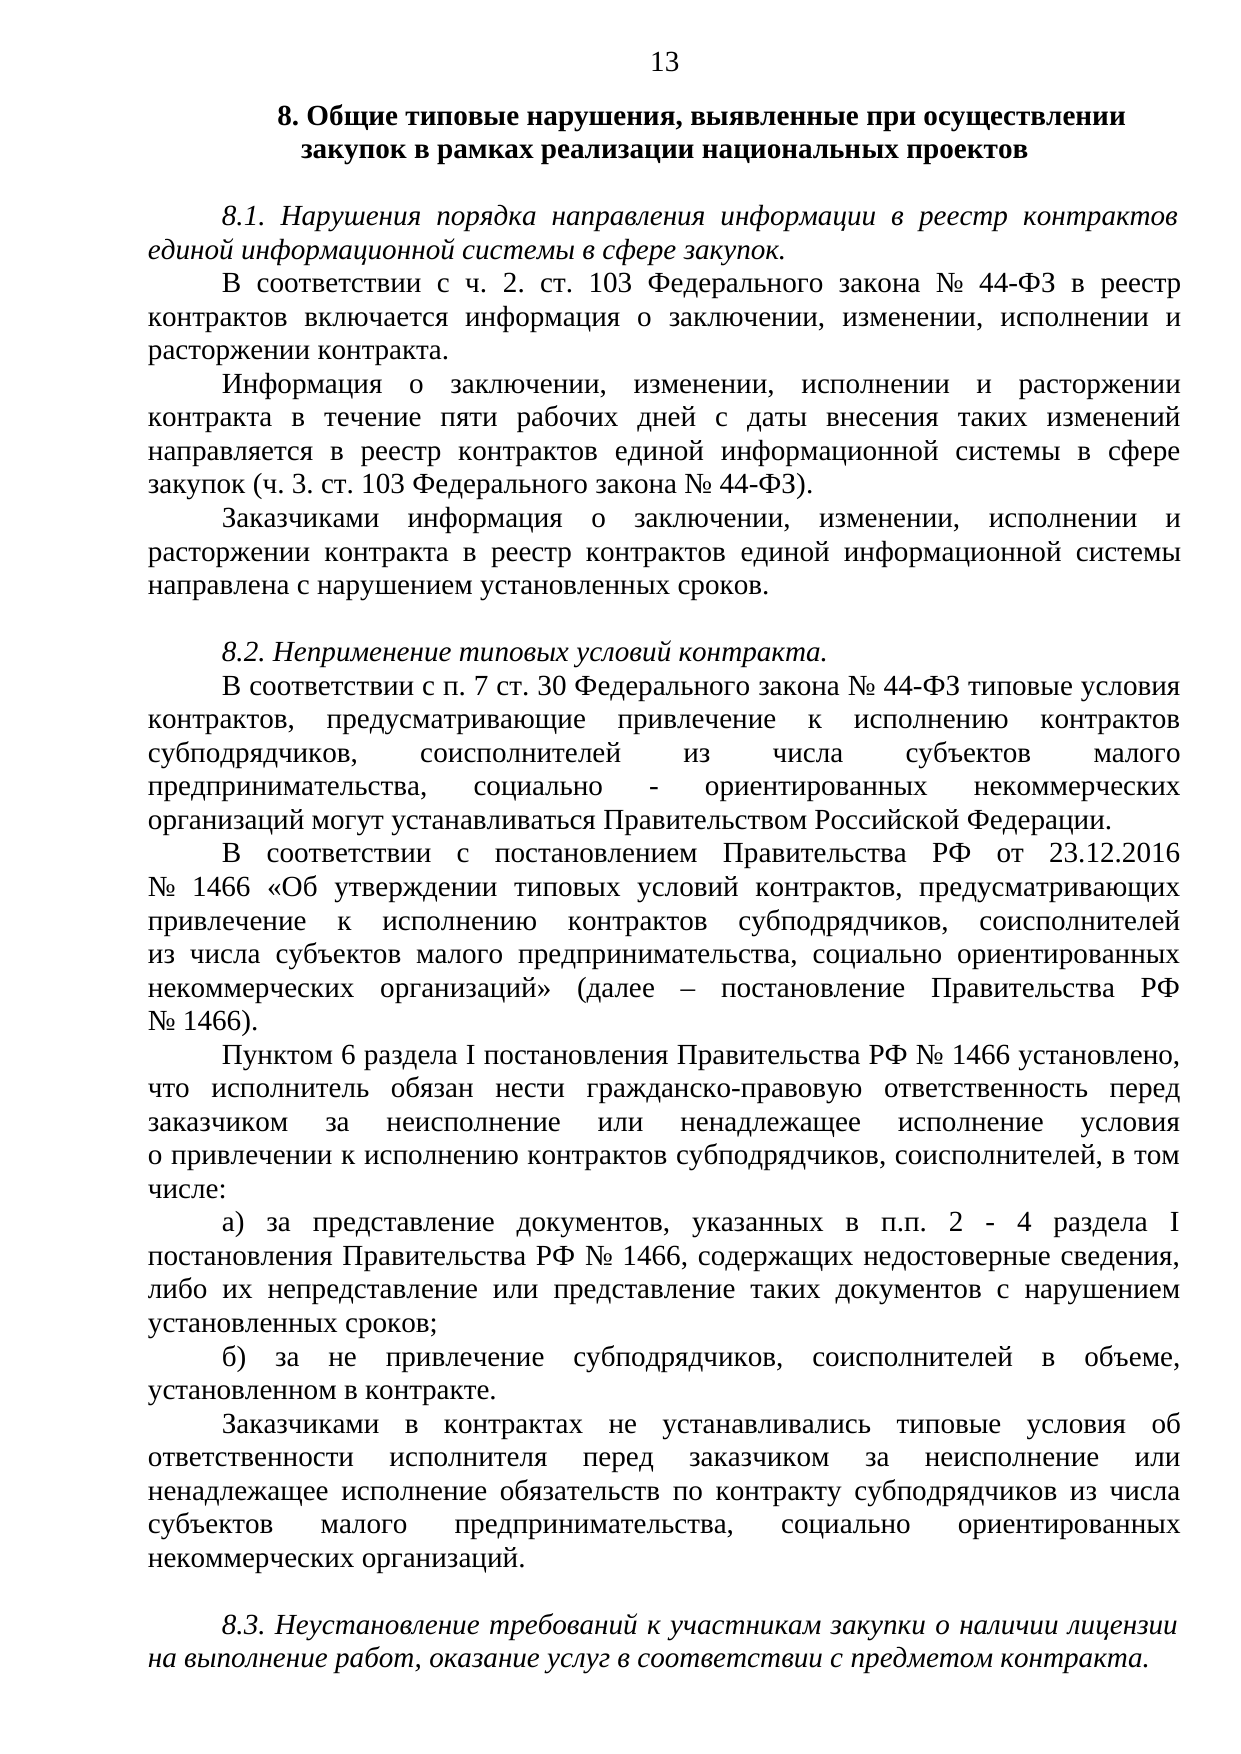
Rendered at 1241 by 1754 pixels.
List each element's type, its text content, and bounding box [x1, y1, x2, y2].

text Заказчиками информация о заключении, изменении, исполнении и расторжении контракта в реестр контрактов единой информационной системы направлена с нарушением установленных сроков. [148, 500, 1181, 601]
text В соответствии с ч. 2. ст. 103 Федерального закона № 44-ФЗ в реестр контрактов включается информация о заключении, изменении, исполнении и расторжении контракта. [148, 265, 1181, 366]
text а) за представление документов, указанных в п.п. 2 - 4 раздела I постановления Правительства РФ № 1466, содержащих недостоверные сведения, либо их непредставление или представление таких документов с нарушением установленных сроков; [148, 1204, 1181, 1339]
text В соответствии с п. 7 ст. 30 Федерального закона № 44-ФЗ типовые условия контрактов, предусматривающие привлечение к исполнению контрактов субподрядчиков, соисполнителей из числа субъектов малого предпринимательства, социально - ориентированных некоммерческих организаций могут устанавливаться Правительством Российской Федерации. [148, 668, 1181, 836]
text Информация о заключении, изменении, исполнении и расторжении контракта в течение пяти рабочих дней с даты внесения таких изменений направляется в реестр контрактов единой информационной системы в сфере закупок (ч. 3. ст. 103 Федерального закона № 44-ФЗ). [148, 366, 1181, 500]
text В соответствии с постановлением Правительства РФ от 23.12.2016 № 1466 «Об утверждении типовых условий контрактов, предусматривающих привлечение к исполнению контрактов субподрядчиков, соисполнителей из числа субъектов малого предпринимательства, социально ориентированных некоммерческих организаций» (далее – постановление Правительства РФ № 1466). [148, 836, 1181, 1037]
text б) за не привлечение субподрядчиков, соисполнителей в объеме, установленном в контракте. [148, 1339, 1181, 1406]
text 8. Общие типовые нарушения, выявленные при осуществлении закупок в рамках реализации национальных проектов [148, 98, 1181, 165]
text Заказчиками в контрактах не устанавливались типовые условия об ответственности исполнителя перед заказчиком за неисполнение или ненадлежащее исполнение обязательств по контракту субподрядчиков из числа субъектов малого предпринимательства, социально ориентированных некоммерческих организаций. [148, 1406, 1181, 1573]
text Пунктом 6 раздела I постановления Правительства РФ № 1466 установлено, что исполнитель обязан нести гражданско-правовую ответственность перед заказчиком за неисполнение или ненадлежащее исполнение условия о привлечении к исполнению контрактов субподрядчиков, соисполнителей, в том числе: [148, 1037, 1181, 1204]
text 8.3. Неустановление требований к участникам закупки о наличии лицензии на выполнение работ, оказание услуг в соответствии с предметом контракта. [148, 1607, 1181, 1674]
text 8.2. Неприменение типовых условий контракта. [148, 634, 1181, 668]
text 8.1. Нарушения порядка направления информации в реестр контрактов единой информационной системы в сфере закупок. [148, 198, 1181, 265]
